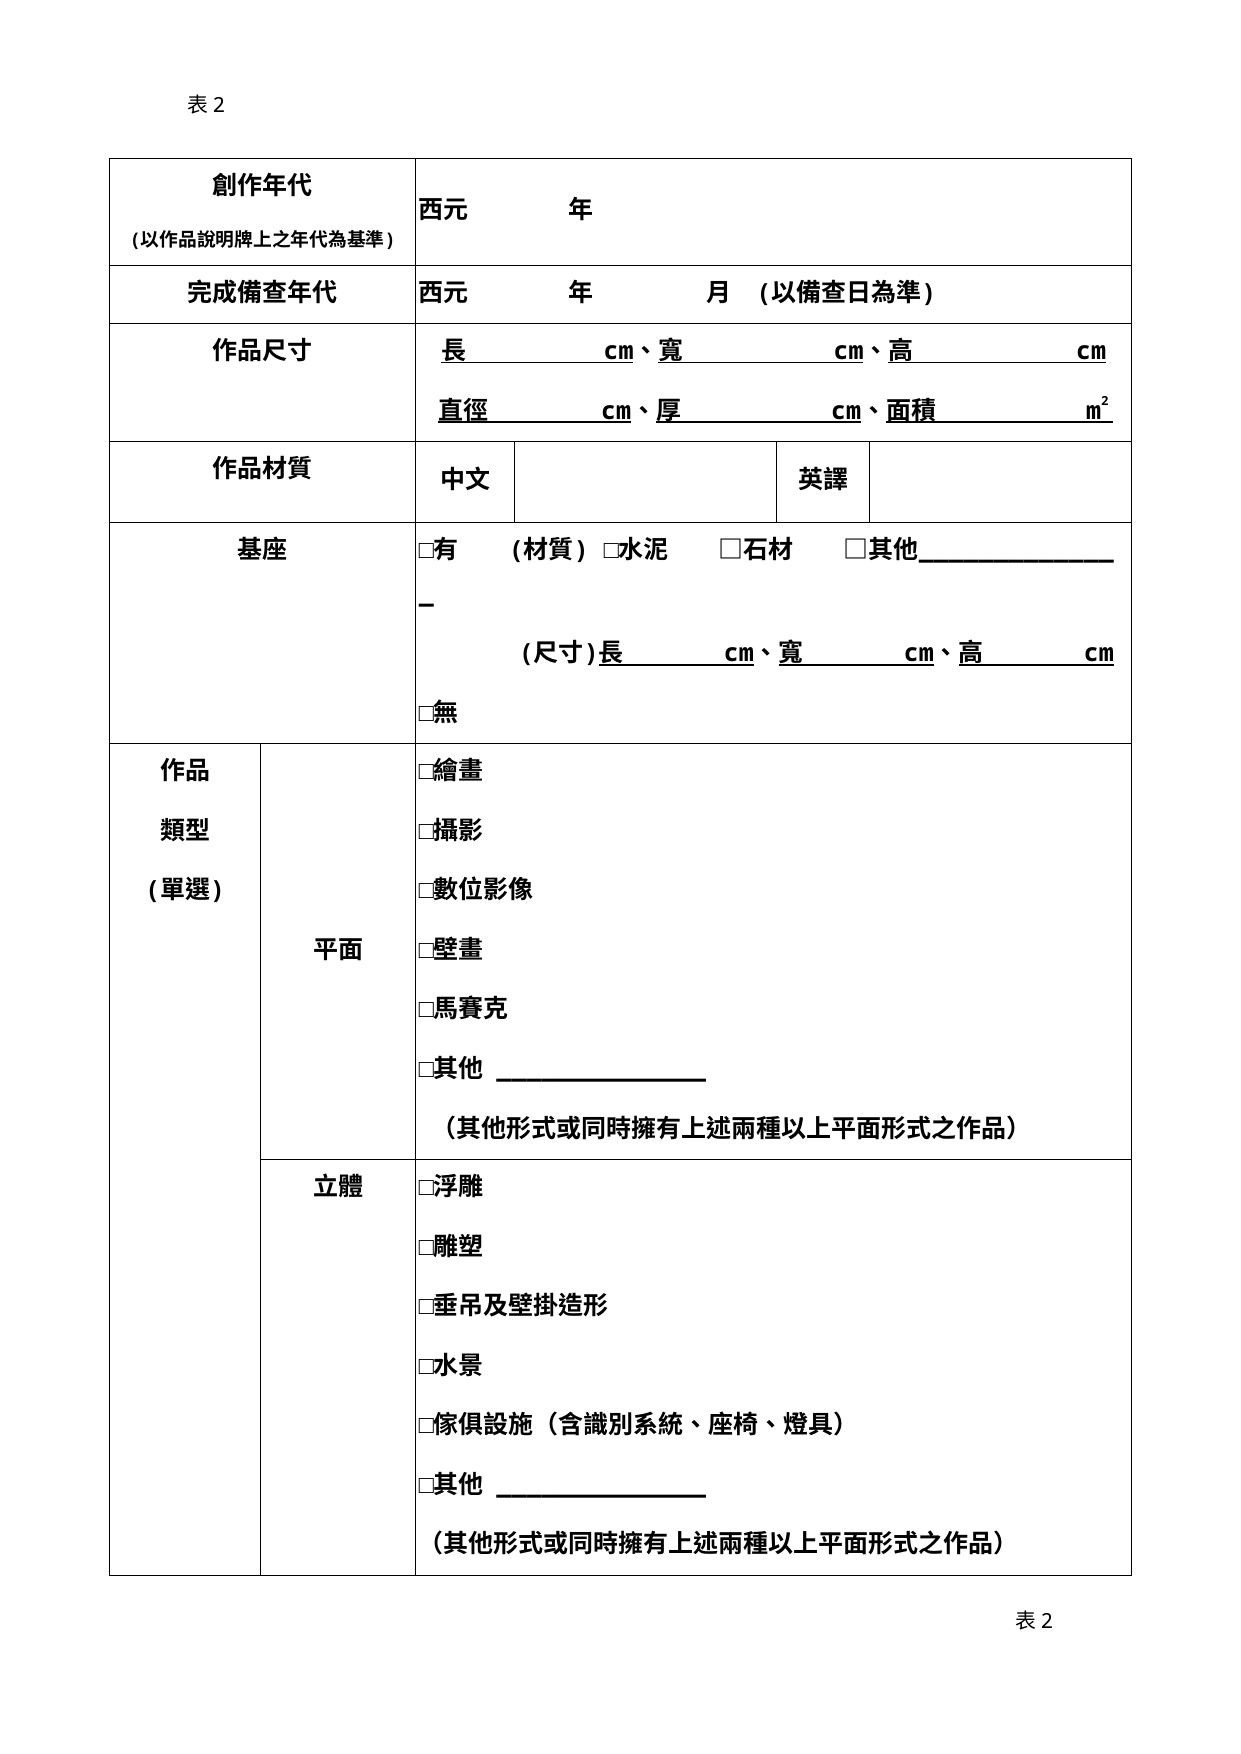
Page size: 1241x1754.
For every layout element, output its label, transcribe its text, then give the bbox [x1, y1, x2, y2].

table_cell 中文 [416, 442, 514, 522]
table_cell 英譯 [777, 442, 869, 522]
table_cell 立體 [261, 1160, 415, 1575]
table_cell 平面 [261, 744, 415, 1159]
table_cell □繪畫 □攝影 □數位影像 □壁畫 □馬賽克 □其他 ______________ （其他形式或同時擁有上述兩種以上平面形式之作品） [416, 744, 1131, 1159]
table_cell □浮雕 □雕塑 □垂吊及壁掛造形 □水景 □傢俱設施（含識別系統、座椅、燈具） □其他 ______________ （其他形式或同時擁有上述兩種以上平面形式之作品） [416, 1160, 1131, 1575]
table_cell 西元 年 月 (以備查日為準) [416, 266, 1131, 323]
table_cell 基座 [110, 523, 415, 743]
table_cell 作品 類型 (單選) [110, 744, 260, 1575]
table_cell [870, 442, 1131, 522]
table_cell 長 cm、寬 cm、高 cm 直徑 cm、厚 cm、面積 m2 [416, 324, 1131, 441]
table_cell 作品尺寸 [110, 324, 415, 441]
table_cell [515, 442, 776, 522]
table_cell 西元 年 [416, 159, 1131, 265]
table_cell 作品材質 [110, 442, 415, 522]
table_cell 完成備查年代 [110, 266, 415, 323]
table_cell 創作年代 (以作品說明牌上之年代為基準) [110, 159, 415, 265]
table_cell □有 (材質) □水泥 □石材 □其他______________ (尺寸)長 cm、寬 cm、高 cm □無 [416, 523, 1131, 743]
